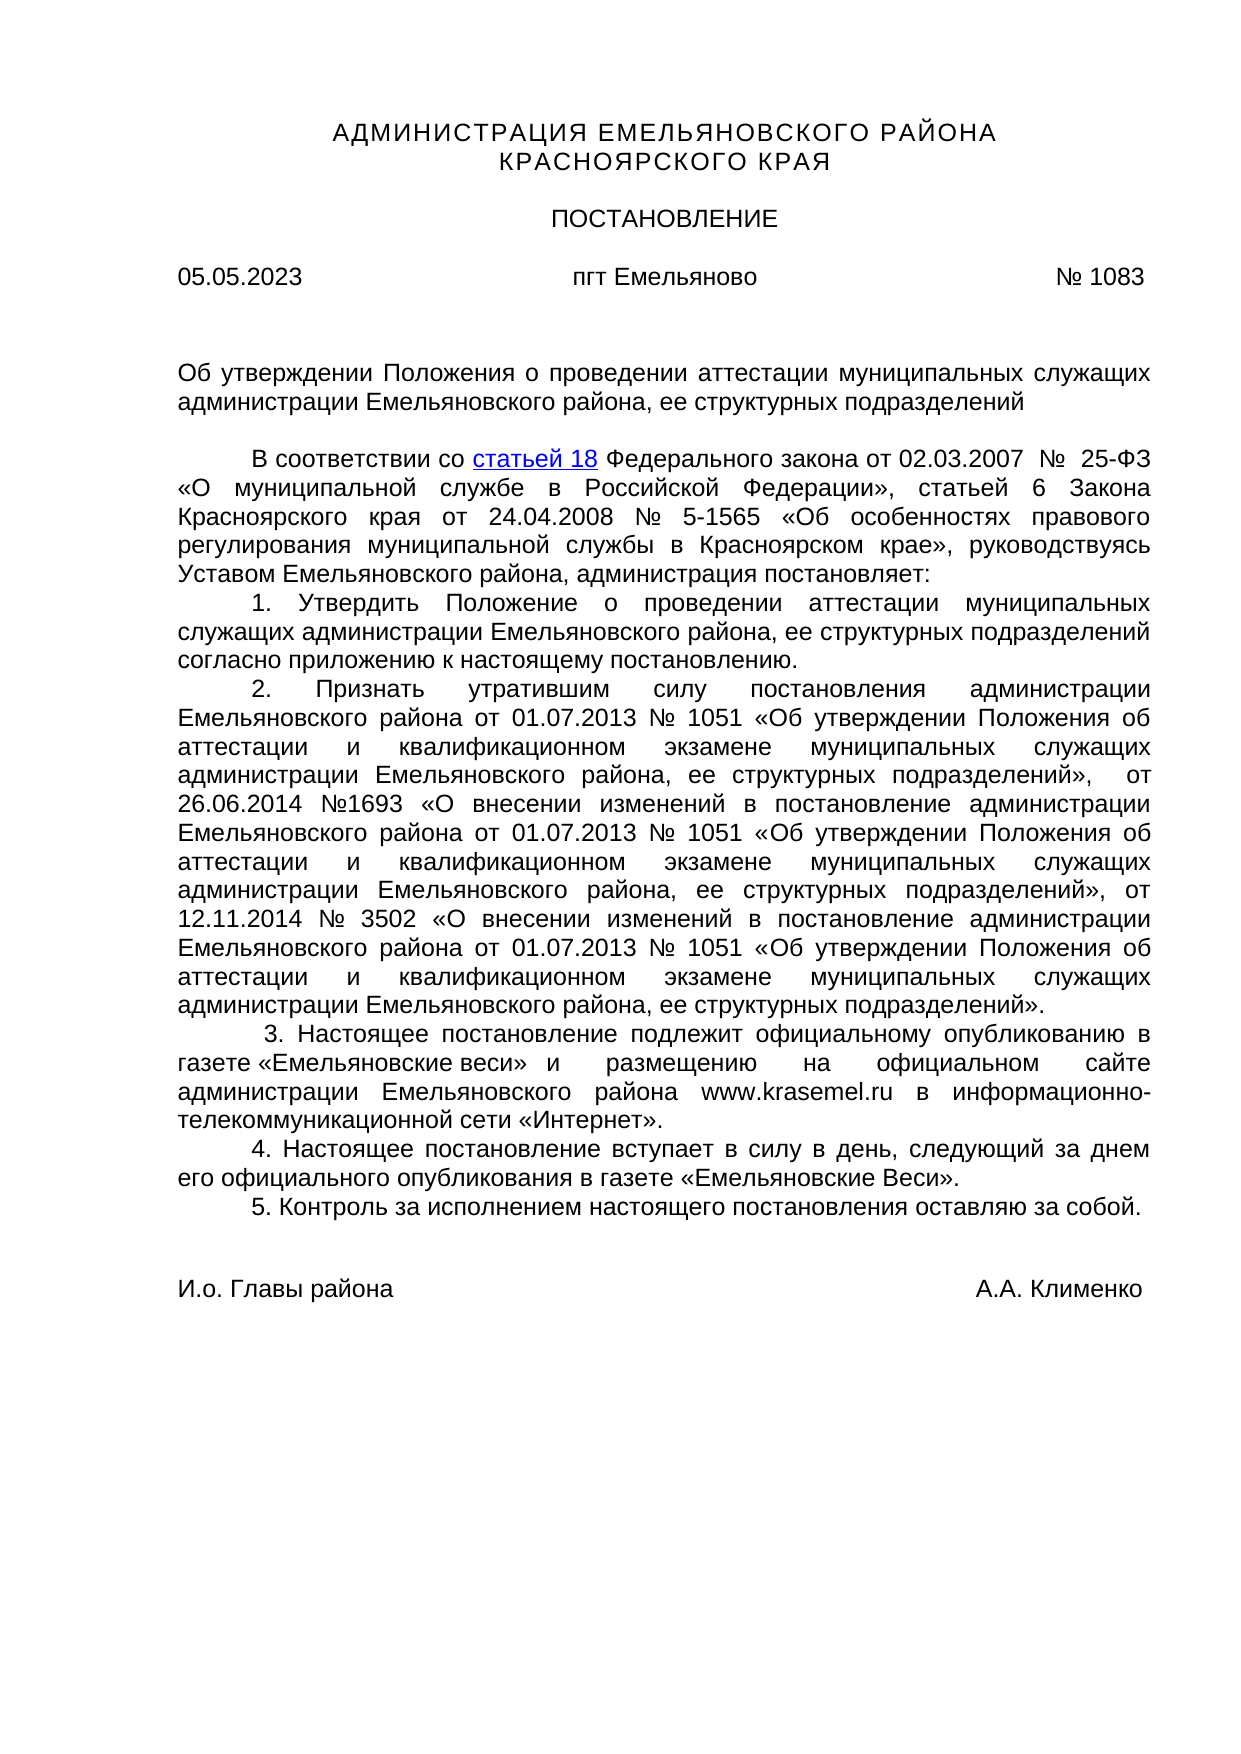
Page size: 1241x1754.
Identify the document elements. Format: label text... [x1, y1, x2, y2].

text 1. Утвердить Положение о проведении аттестации муниципальных служащих администрации Емельяновского района, ее структурных подразделений согласно приложению к настоящему постановлению. [177, 588, 1152, 674]
text 3. Настоящее постановление подлежит официальному опубликованию в газете «Емельяновские веси» и размещению на официальном сайте администрации Емельяновского района www.krasemel.ru в информационно-телекоммуникационной сети «Интернет». [177, 1019, 1152, 1134]
text И.о. Главы района А.А. Клименко [177, 1274, 1152, 1303]
text В соответствии со статьей 18 Федерального закона от 02.03.2007 № 25-ФЗ «О муниципальной службе в Российской Федерации», статьей 6 Закона Красноярского края от 24.04.2008 № 5-1565 «Об особенностях правового регулирования муниципальной службы в Красноярском крае», руководствуясь Уставом Емельяновского района, администрация постановляет: [177, 444, 1152, 588]
text АДМИНИСТРАЦИЯ ЕМЕЛЬЯНОВСКОГО РАЙОНА [177, 118, 1152, 147]
text Об утверждении Положения о проведении аттестации муниципальных служащих администрации Емельяновского района, ее структурных подразделений [177, 358, 1152, 415]
text 4. Настоящее постановление вступает в силу в день, следующий за днем его официального опубликования в газете «Емельяновские Веси». [177, 1134, 1152, 1191]
subtitle КРАСНОЯРСКОГО КРАЯ [177, 147, 1152, 176]
text 05.05.2023 пгт Емельяново № 1083 [177, 262, 1152, 291]
text 2. Признать утратившим силу постановления администрации Емельяновского района от 01.07.2013 № 1051 «Об утверждении Положения об аттестации и квалификационном экзамене муниципальных служащих администрации Емельяновского района, ее структурных подразделений», от 26.06.2014 №1693 «О внесении изменений в постановление администрации Емельяновского района от 01.07.2013 № 1051 «Об утверждении Положения об аттестации и квалификационном экзамене муниципальных служащих администрации Емельяновского района, ее структурных подразделений», от 12.11.2014 № 3502 «О внесении изменений в постановление администрации Емельяновского района от 01.07.2013 № 1051 «Об утверждении Положения об аттестации и квалификационном экзамене муниципальных служащих администрации Емельяновского района, ее структурных подразделений». [177, 674, 1152, 1019]
subtitle ПОСТАНОВЛЕНИЕ [177, 204, 1152, 233]
text 5. Контроль за исполнением настоящего постановления оставляю за собой. [177, 1191, 1152, 1220]
